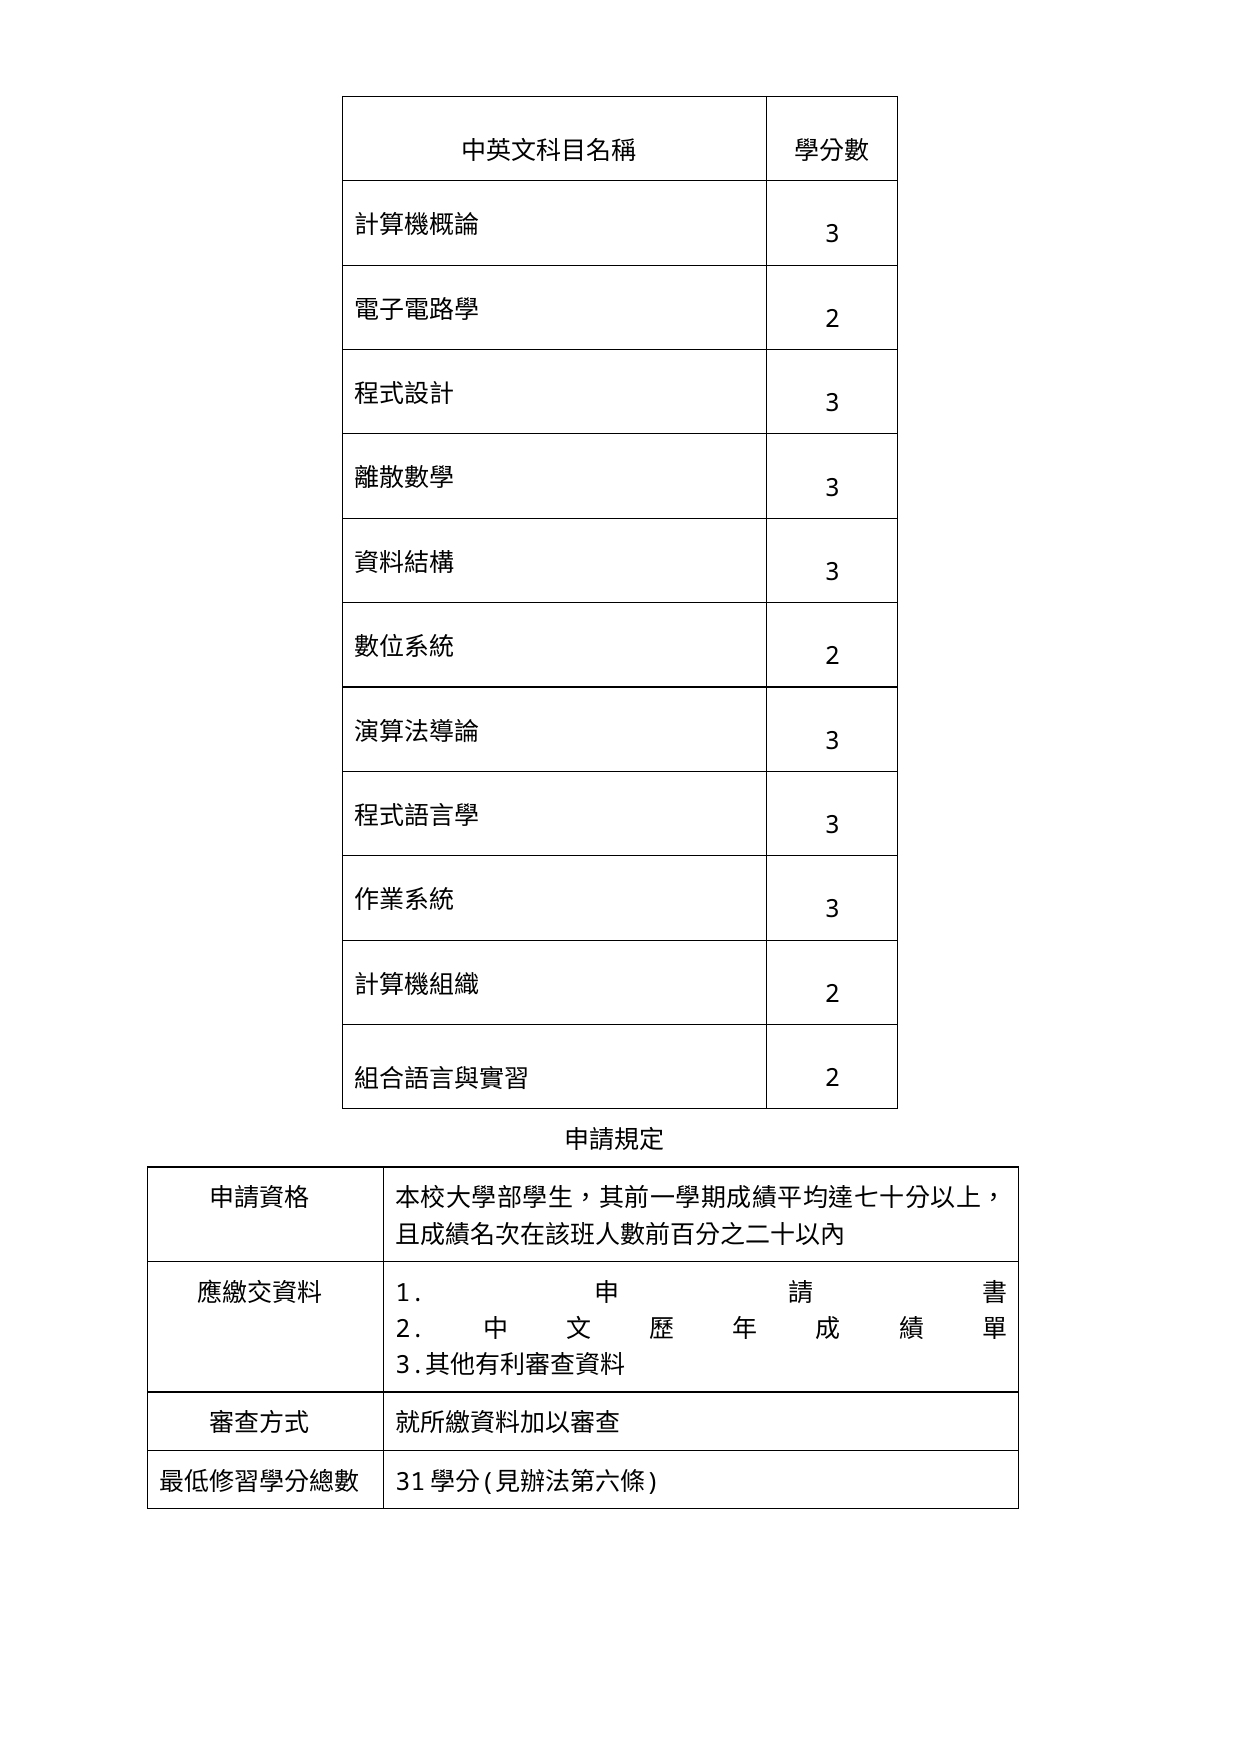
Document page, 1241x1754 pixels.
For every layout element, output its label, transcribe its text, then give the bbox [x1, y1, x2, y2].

table_cell 計算機概論 [343, 181, 766, 264]
table_cell 作業系統 [343, 856, 766, 939]
table_cell 就所繳資料加以審查 [384, 1393, 1018, 1449]
table_cell 電子電路學 [343, 266, 766, 349]
table_header 學分數 [767, 97, 897, 180]
table_cell 3 [767, 772, 897, 855]
table_cell 1.申請書 2.中文歷年成績單 3.其他有利審查資料 [384, 1262, 1018, 1391]
table_cell 程式設計 [343, 350, 766, 433]
table_cell 組合語言與實習 [343, 1025, 766, 1108]
table_cell 資料結構 [343, 519, 766, 602]
table_cell 3 [767, 434, 897, 518]
table_cell 3 [767, 688, 897, 771]
table_cell 2 [767, 266, 897, 349]
table_header 本校大學部學生，其前一學期成績平均達七十分以上，且成績名次在該班人數前百分之二十以內 [384, 1168, 1018, 1261]
table_cell 2 [767, 941, 897, 1024]
text 申請規定 [148, 1120, 1092, 1156]
table_cell 3 [767, 181, 897, 264]
table_cell 應繳交資料 [148, 1262, 383, 1391]
table_cell 2 [767, 603, 897, 686]
table_cell 演算法導論 [343, 688, 766, 771]
table_cell 最低修習學分總數 [148, 1451, 383, 1508]
table_header 中英文科目名稱 [343, 97, 766, 180]
table_header 申請資格 [148, 1168, 383, 1261]
table_cell 31學分(見辦法第六條) [384, 1451, 1018, 1508]
table_cell 3 [767, 519, 897, 602]
table_cell 2 [767, 1025, 897, 1108]
table_cell 審查方式 [148, 1393, 383, 1449]
table_cell 程式語言學 [343, 772, 766, 855]
table_cell 數位系統 [343, 603, 766, 686]
table_cell 3 [767, 350, 897, 433]
table_cell 3 [767, 856, 897, 939]
table_cell 離散數學 [343, 434, 766, 518]
table_cell 計算機組織 [343, 941, 766, 1024]
